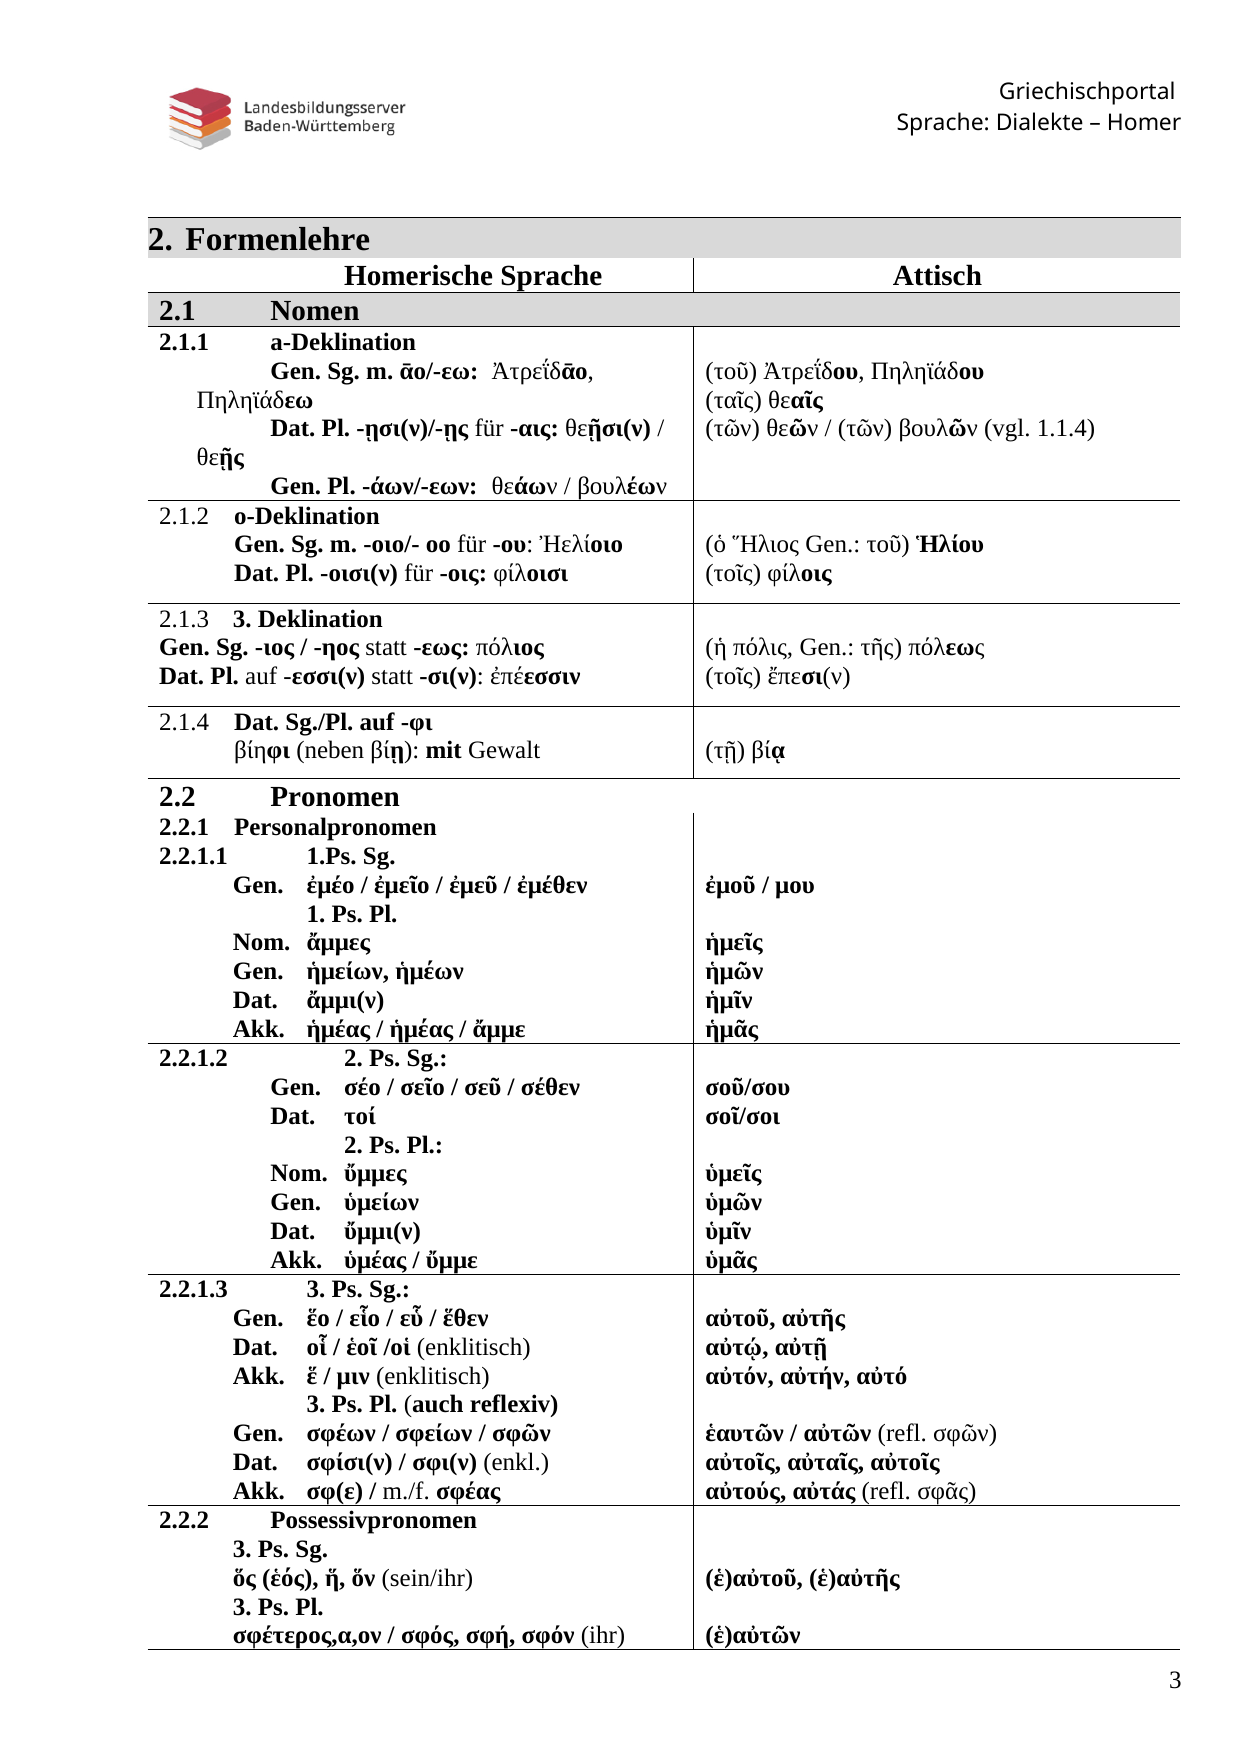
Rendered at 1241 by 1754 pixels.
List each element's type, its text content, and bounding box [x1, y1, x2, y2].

table_cell 2.2.1.3 3. Ps. Sg.: Gen. ἕο / εἷο / εὗ / ἕθεν Dat. οἷ / ἑοῖ /οἱ (enklitisch) Akk. ἕ / μιν (enklitisch) 3. Ps. Pl. (auch reflexiv) Gen. σφέων / σφείων / σφῶν Dat. σφίσι(ν) / σφι(ν) (enkl.) Akk. σφ(ε) / m./f. σφέας [148, 1275, 693, 1504]
table_cell (ὁ Ἥλιος Gen.: τοῦ) Ἡλίου (τοῖς) φίλοις [694, 501, 1180, 603]
table_cell [694, 813, 1180, 841]
table_header Attisch [694, 258, 1180, 292]
table_cell Nomen [148, 293, 1180, 326]
table_cell 2.2 Pronomen [148, 779, 1180, 812]
table_cell 2.2.1.2 2. Ps. Sg.: Gen. σέο / σεῖο / σεῦ / σέθεν Dat. τοί 2. Ps. Pl.: Nom. ὔμμες Gen. ὑμείων Dat. ὔμμι(ν) Akk. ὑμέας / ὔμμε [148, 1044, 693, 1273]
table_cell (ἑ)αὐτοῦ, (ἑ)αὐτῆς (ἑ)αὐτῶν [694, 1534, 1180, 1649]
table_cell αὐτοῦ, αὐτῆς αὐτῴ, αὐτῇ αὐτόν, αὐτήν, αὐτό ἑαυτῶν / αὐτῶν (refl. σφῶν) αὐτοῖς, αὐταῖς, αὐτοῖς αὐτούς, αὐτάς (refl. σφᾶς) [694, 1275, 1180, 1504]
table_cell [694, 1506, 1180, 1534]
table_cell (τοῦ) Ἀτρεΐδου, Πηληϊάδου (ταῖς) θεαῖς (τῶν) θεῶν / (τῶν) βουλῶν (vgl. 1.1.4) [694, 327, 1180, 500]
table_cell Personalpronomen [148, 813, 693, 841]
table_cell (ἡ πόλις, Gen.: τῆς) πόλεως (τοῖς) ἔπεσι(ν) [694, 604, 1180, 706]
table_cell σοῦ/σου σοῖ/σοι ὑμεῖς ὑμῶν ὑμῖν ὑμᾶς [694, 1044, 1180, 1273]
table_cell (τῇ) βίᾳ [694, 707, 1180, 778]
table_cell 2.2.1.1 1.Ps. Sg. Gen. ἐμέο / ἐμεῖο / ἐμεῦ / ἐμέθεν 1. Ps. Pl. Nom. ἄμμες Gen. ἡμείων, ἡμέων Dat. ἄμμι(ν) Akk. ἡμέας / ἡμέας / ἄμμε [148, 841, 693, 1042]
table_cell Dat. Sg./Pl. auf -φι βίηφι (neben βίῃ): mit Gewalt [148, 707, 693, 778]
table_cell 3. Deklination Gen. Sg. -ιος / -ηος statt -εως: πόλιος Dat. Pl. auf -εσσι(ν) statt -σι(ν): ἐπέεσσιν [148, 604, 693, 706]
table_cell ἐμοῦ / μου ἡμεῖς ἡμῶν ἡμῖν ἡμᾶς [694, 841, 1180, 1042]
table_cell o-Deklination Gen. Sg. m. -οιο/- οο für -ου: Ἠελίοιο Dat. Pl. -οισι(ν) für -οις: φίλοισι [148, 501, 693, 603]
table_cell 3. Ps. Sg. ὅς (ἑός), ἥ, ὅν (sein/ihr) 3. Ps. Pl. σφέτερος,α,ον / σφός, σφή, σφόν (ihr) [148, 1534, 693, 1649]
table_cell 2.1.1 a-Deklination Gen. Sg. m. ᾱο/-εω: Ἀτρεΐδᾱο, Πηληϊάδεω Dat. Pl. -ῃσι(ν)/-ῃς für -αις: θεῇσι(ν) / θεῇς Gen. Pl. -άων/-εων: θεάων / βουλέων [148, 327, 693, 500]
list Formenlehre [148, 218, 1181, 258]
table_cell 2.2.2 Possessivpronomen [148, 1506, 693, 1534]
table_header Homerische Sprache [148, 258, 693, 292]
